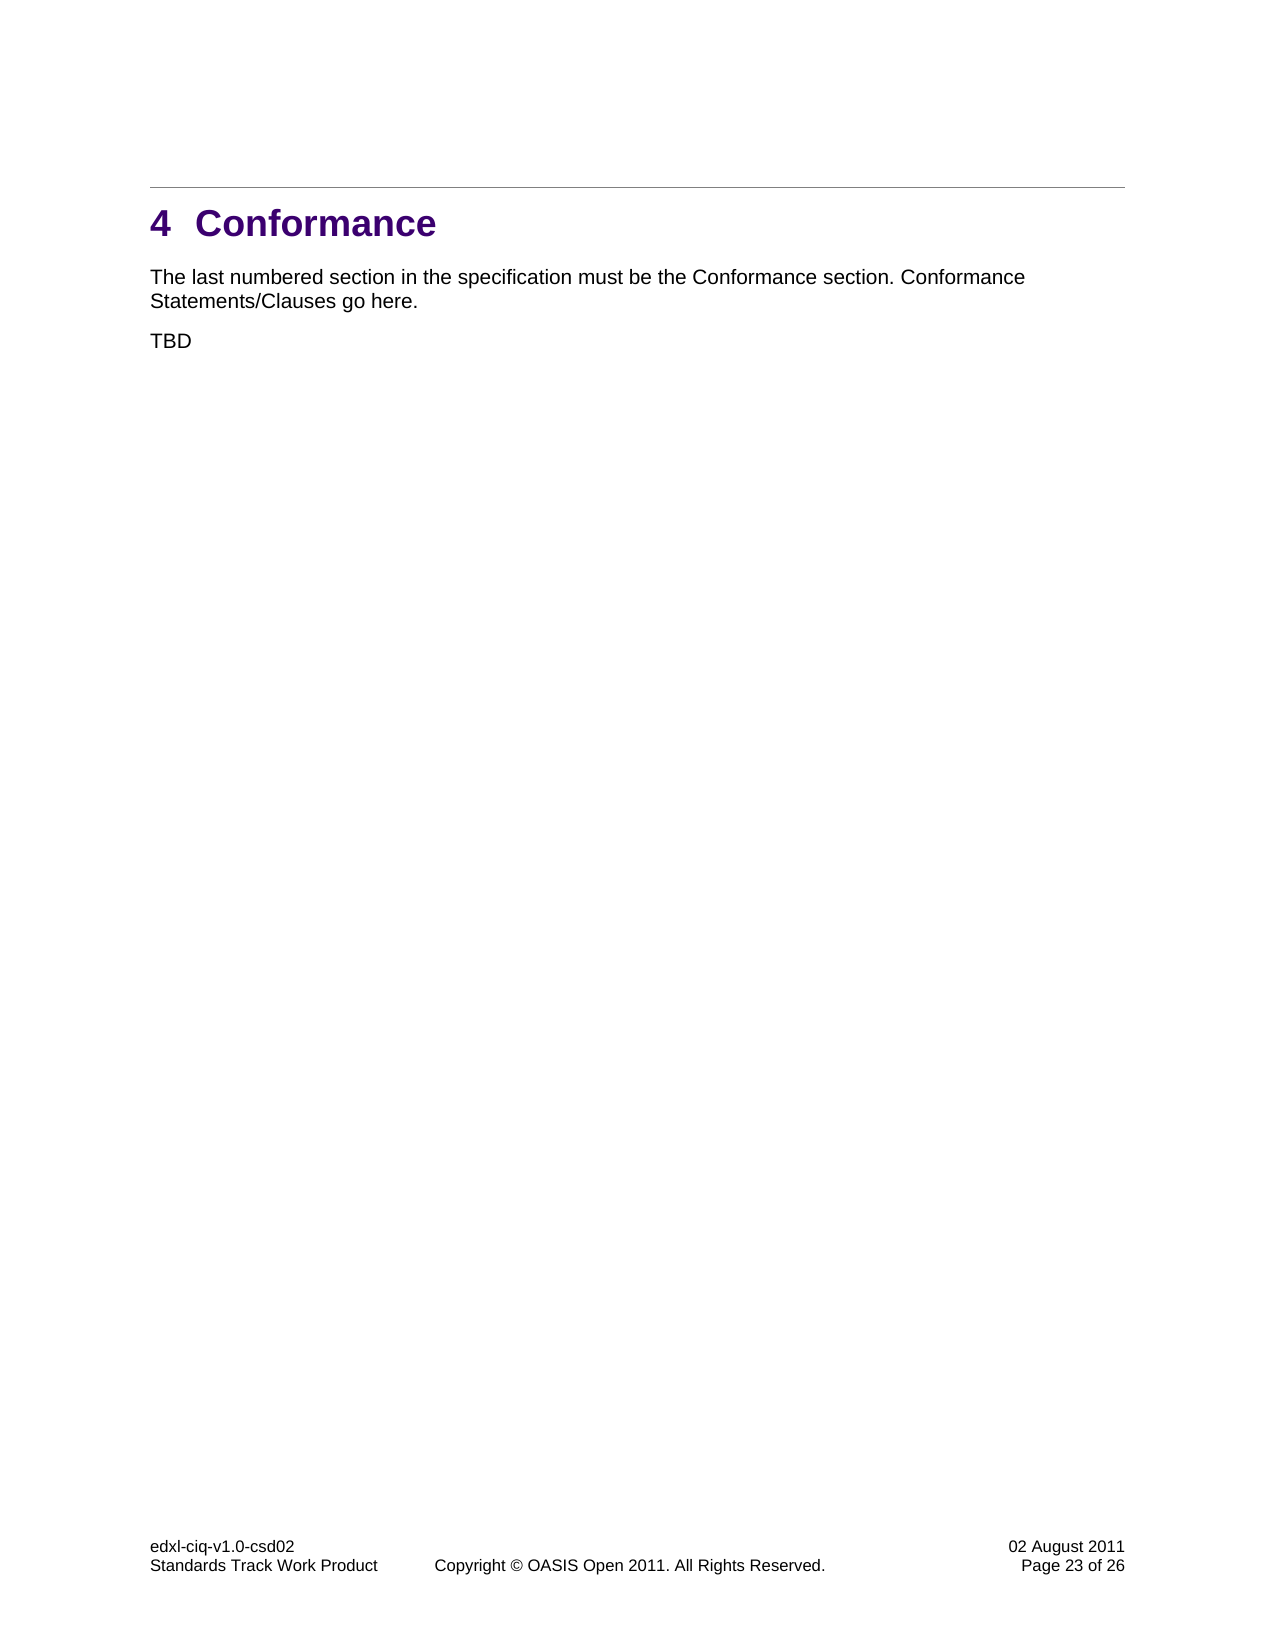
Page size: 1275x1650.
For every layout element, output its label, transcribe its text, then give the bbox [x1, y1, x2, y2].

text TBD [150, 329, 1125, 353]
text The last numbered section in the specification must be the Conformance section. Conformance Statements/Clauses go here. [150, 265, 1125, 313]
subtitle Conformance [150, 188, 1125, 244]
